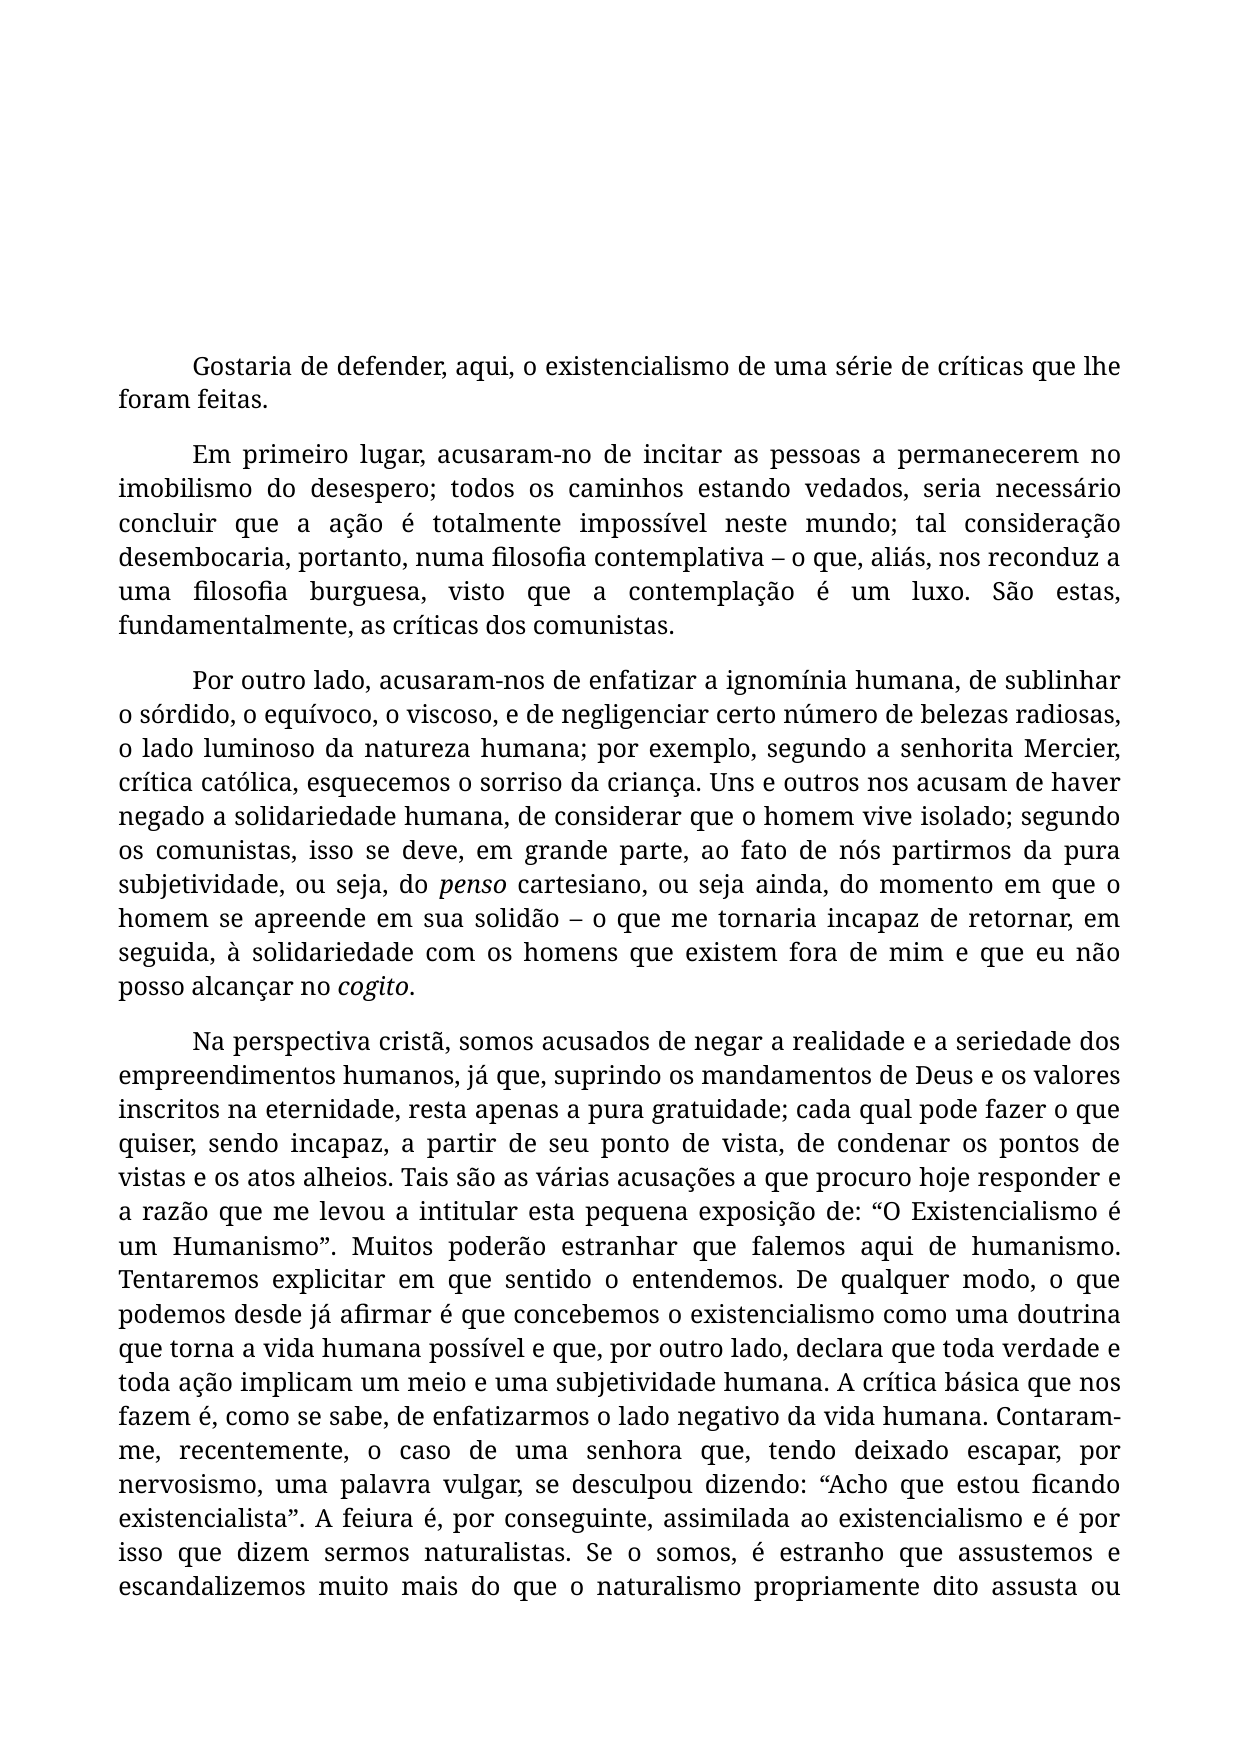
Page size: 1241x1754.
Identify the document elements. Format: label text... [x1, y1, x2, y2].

text Na perspectiva cristã, somos acusados de negar a realidade e a seriedade dos empreendimentos humanos, já que, suprindo os mandamentos de Deus e os valores inscritos na eternidade, resta apenas a pura gratuidade; cada qual pode fazer o que quiser, sendo incapaz, a partir de seu ponto de vista, de condenar os pontos de vistas e os atos alheios. Tais são as várias acusações a que procuro hoje responder e a razão que me levou a intitular esta pequena exposição de: “O Existencialismo é um Humanismo”. Muitos poderão estranhar que falemos aqui de humanismo. Tentaremos explicitar em que sentido o entendemos. De qualquer modo, o que podemos desde já afirmar é que concebemos o existencialismo como uma doutrina que torna a vida humana possível e que, por outro lado, declara que toda verdade e toda ação implicam um meio e uma subjetividade humana. A crítica básica que nos fazem é, como se sabe, de enfatizarmos o lado negativo da vida humana. Contaram-me, recentemente, o caso de uma senhora que, tendo deixado escapar, por nervosismo, uma palavra vulgar, se desculpou dizendo: “Acho que estou ficando existencialista”. A feiura é, por conseguinte, assimilada ao existencialismo e é por isso que dizem sermos naturalistas. Se o somos, é estranho que assustemos e escandalizemos muito mais do que o naturalismo propriamente dito assusta ou [118, 1024, 1122, 1603]
text Por outro lado, acusaram-nos de enfatizar a ignomínia humana, de sublinhar o sórdido, o equívoco, o viscoso, e de negligenciar certo número de belezas radiosas, o lado luminoso da natureza humana; por exemplo, segundo a senhorita Mercier, crítica católica, esquecemos o sorriso da criança. Uns e outros nos acusam de haver negado a solidariedade humana, de considerar que o homem vive isolado; segundo os comunistas, isso se deve, em grande parte, ao fato de nós partirmos da pura subjetividade, ou seja, do penso cartesiano, ou seja ainda, do momento em que o homem se apreende em sua solidão – o que me tornaria incapaz de retornar, em seguida, à solidariedade com os homens que existem fora de mim e que eu não posso alcançar no cogito. [118, 662, 1122, 1003]
text Gostaria de defender, aqui, o existencialismo de uma série de críticas que lhe foram feitas. [118, 348, 1122, 416]
text Em primeiro lugar, acusaram-no de incitar as pessoas a permanecerem no imobilismo do desespero; todos os caminhos estando vedados, seria necessário concluir que a ação é totalmente impossível neste mundo; tal consideração desembocaria, portanto, numa filosofia contemplativa – o que, aliás, nos reconduz a uma filosofia burguesa, visto que a contemplação é um luxo. São estas, fundamentalmente, as críticas dos comunistas. [118, 437, 1122, 641]
